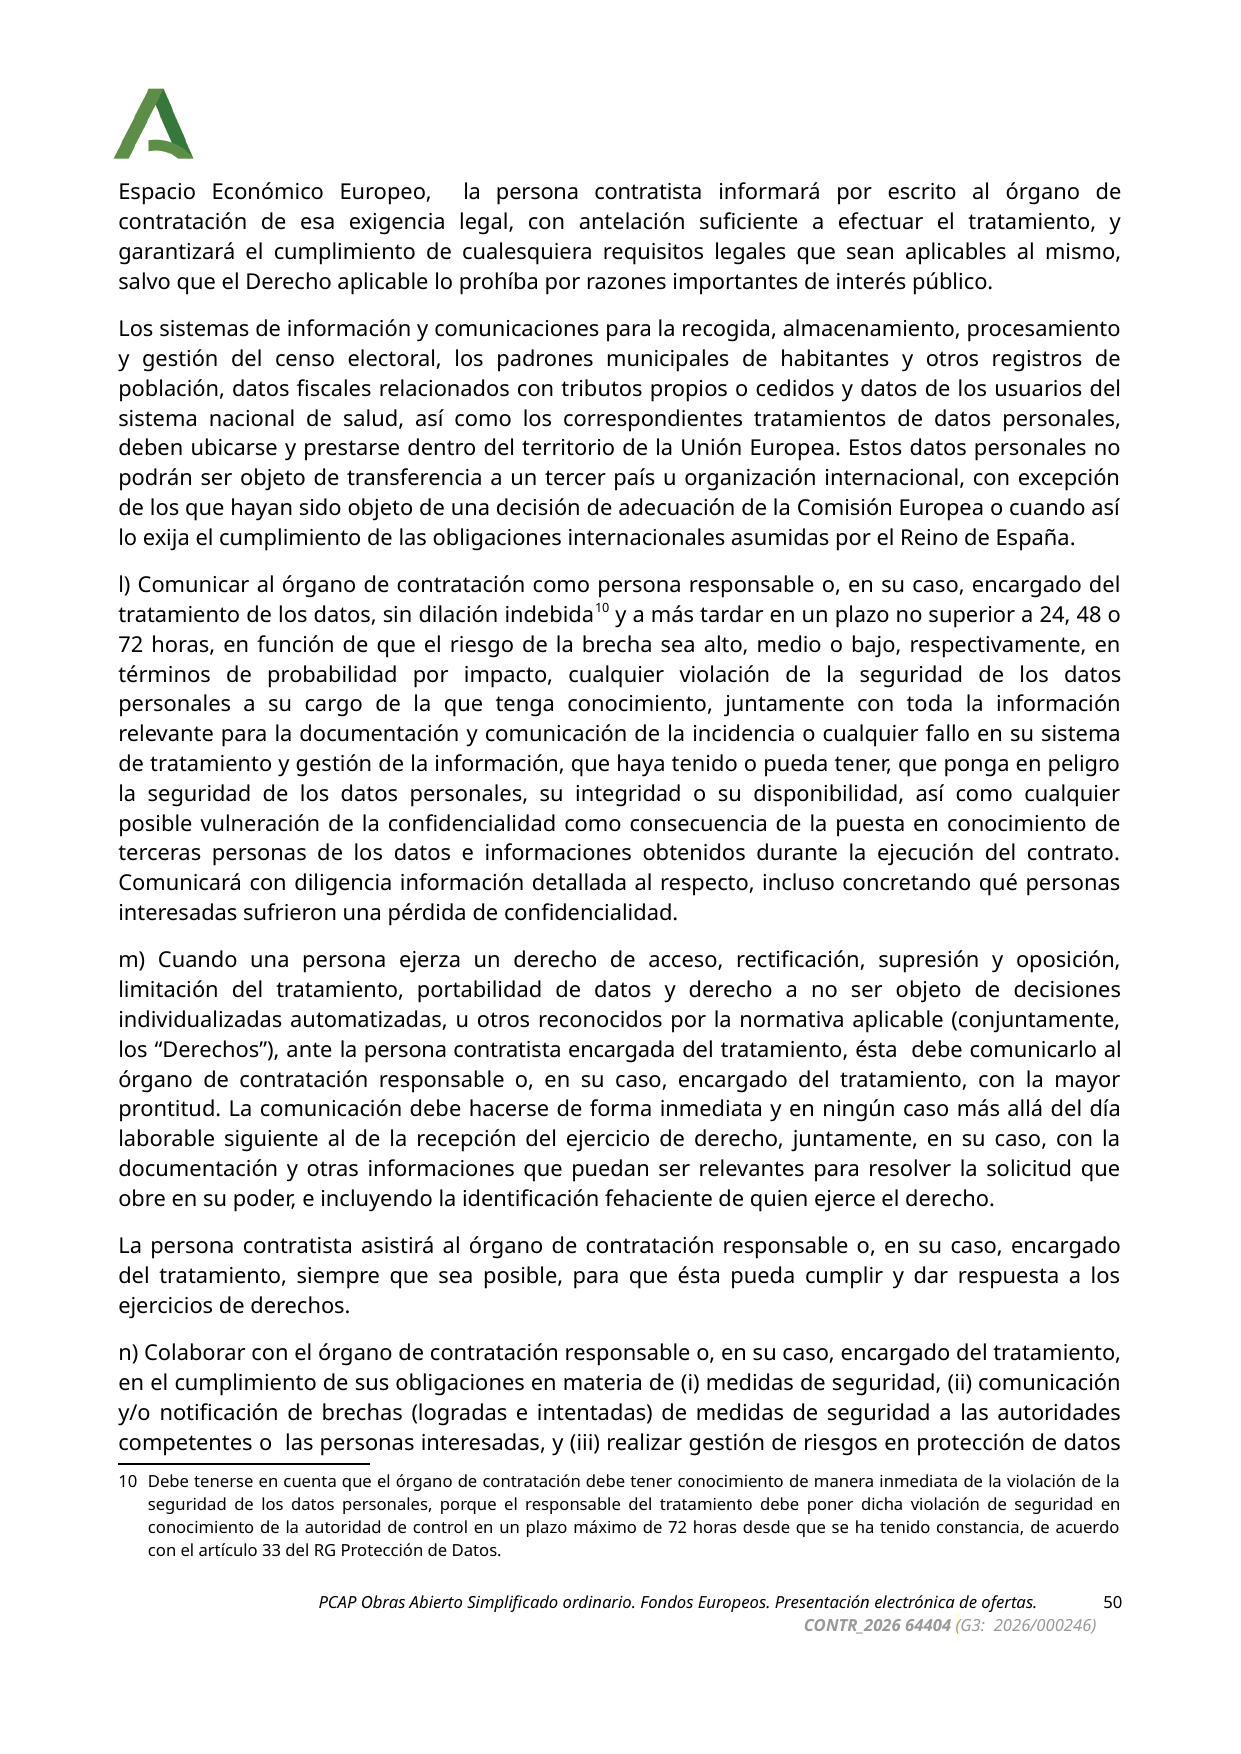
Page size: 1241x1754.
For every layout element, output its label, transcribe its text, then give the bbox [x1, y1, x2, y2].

text Espacio Económico Europeo, la persona contratista informará por escrito al órgano de contratación de esa exigencia legal, con antelación suficiente a efectuar el tratamiento, y garantizará el cumplimiento de cualesquiera requisitos legales que sean aplicables al mismo, salvo que el Derecho aplicable lo prohíba por razones importantes de interés público. [118, 176, 1122, 296]
text n) Colaborar con el órgano de contratación responsable o, en su caso, encargado del tratamiento, en el cumplimiento de sus obligaciones en materia de (i) medidas de seguridad, (ii) comunicación y/o notificación de brechas (logradas e intentadas) de medidas de seguridad a las autoridades competentes o las personas interesadas, y (iii) realizar gestión de riesgos en protección de datos [118, 1337, 1122, 1457]
text l) Comunicar al órgano de contratación como persona responsable o, en su caso, encargado del tratamiento de los datos, sin dilación indebida y a más tardar en un plazo no superior a 24, 48 o 72 horas, en función de que el riesgo de la brecha sea alto, medio o bajo, respectivamente, en términos de probabilidad por impacto, cualquier violación de la seguridad de los datos personales a su cargo de la que tenga conocimiento, juntamente con toda la información relevante para la documentación y comunicación de la incidencia o cualquier fallo en su sistema de tratamiento y gestión de la información, que haya tenido o pueda tener, que ponga en peligro la seguridad de los datos personales, su integridad o su disponibilidad, así como cualquier posible vulneración de la confidencialidad como consecuencia de la puesta en conocimiento de terceras personas de los datos e informaciones obtenidos durante la ejecución del contrato. Comunicará con diligencia información detallada al respecto, incluso concretando qué personas interesadas sufrieron una pérdida de confidencialidad. [118, 569, 1122, 927]
text La persona contratista asistirá al órgano de contratación responsable o, en su caso, encargado del tratamiento, siempre que sea posible, para que ésta pueda cumplir y dar respuesta a los ejercicios de derechos. [118, 1230, 1122, 1320]
text m) Cuando una persona ejerza un derecho de acceso, rectificación, supresión y oposición, limitación del tratamiento, portabilidad de datos y derecho a no ser objeto de decisiones individualizadas automatizadas, u otros reconocidos por la normativa aplicable (conjuntamente, los “Derechos”), ante la persona contratista encargada del tratamiento, ésta debe comunicarlo al órgano de contratación responsable o, en su caso, encargado del tratamiento, con la mayor prontitud. La comunicación debe hacerse de forma inmediata y en ningún caso más allá del día laborable siguiente al de la recepción del ejercicio de derecho, juntamente, en su caso, con la documentación y otras informaciones que puedan ser relevantes para resolver la solicitud que obre en su poder, e incluyendo la identificación fehaciente de quien ejerce el derecho. [118, 944, 1122, 1213]
picture [109, 84, 198, 163]
text Los sistemas de información y comunicaciones para la recogida, almacenamiento, procesamiento y gestión del censo electoral, los padrones municipales de habitantes y otros registros de población, datos fiscales relacionados con tributos propios o cedidos y datos de los usuarios del sistema nacional de salud, así como los correspondientes tratamientos de datos personales, deben ubicarse y prestarse dentro del territorio de la Unión Europea. Estos datos personales no podrán ser objeto de transferencia a un tercer país u organización internacional, con excepción de los que hayan sido objeto de una decisión de adecuación de la Comisión Europea o cuando así lo exija el cumplimiento de las obligaciones internacionales asumidas por el Reino de España. [118, 313, 1122, 552]
text Debe tenerse en cuenta que el órgano de contratación debe tener conocimiento de manera inmediata de la violación de la seguridad de los datos personales, porque el responsable del tratamiento debe poner dicha violación de seguridad en conocimiento de la autoridad de control en un plazo máximo de 72 horas desde que se ha tenido constancia, de acuerdo con el artículo 33 del RG Protección de Datos. [118, 1470, 1122, 1561]
